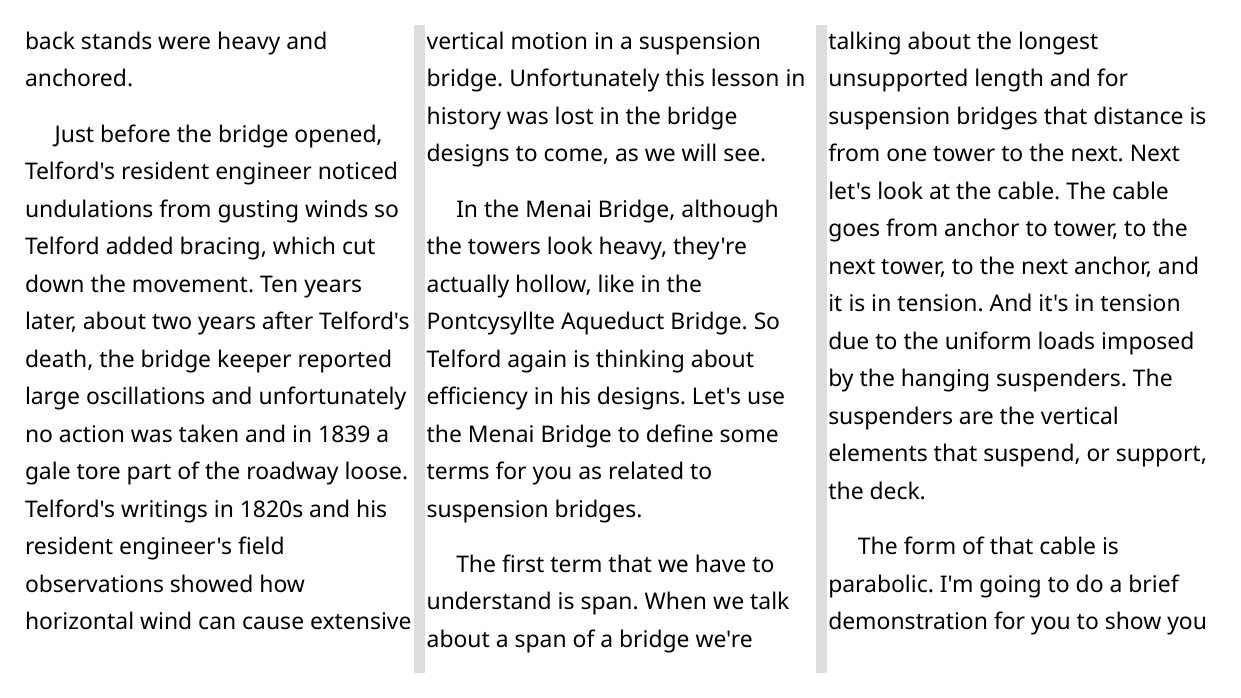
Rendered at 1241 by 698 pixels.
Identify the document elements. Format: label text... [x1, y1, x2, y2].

text Just before the bridge opened, Telford's resident engineer noticed undulations from gusting winds so Telford added bracing, which cut down the movement. Ten years later, about two years after Telford's death, the bridge keeper reported large oscillations and unfortunately no action was taken and in 1839 a gale tore part of the roadway loose. Telford's writings in 1820s and his resident engineer's field observations showed how horizontal wind can cause extensive [25, 117, 412, 636]
text In the Menai Bridge, although the towers look heavy, they're actually hollow, like in the Pontcysyllte Aqueduct Bridge. So Telford again is thinking about efficiency in his designs. Let's use the Menai Bridge to define some terms for you as related to suspension bridges. [426, 192, 813, 524]
text back stands were heavy and anchored. [25, 25, 412, 93]
text The form of that cable is parabolic. I'm going to do a brief demonstration for you to show you [828, 530, 1215, 636]
text vertical motion in a suspension bridge. Unfortunately this lesson in history was lost in the bridge designs to come, as we will see. [426, 25, 813, 168]
text The first term that we have to understand is span. When we talk about a span of a bridge we're [426, 548, 813, 654]
text talking about the longest unsupported length and for suspension bridges that distance is from one tower to the next. Next let's look at the cable. The cable goes from anchor to tower, to the next tower, to the next anchor, and it is in tension. And it's in tension due to the uniform loads imposed by the hanging suspenders. The suspenders are the vertical elements that suspend, or support, the deck. [828, 25, 1215, 506]
